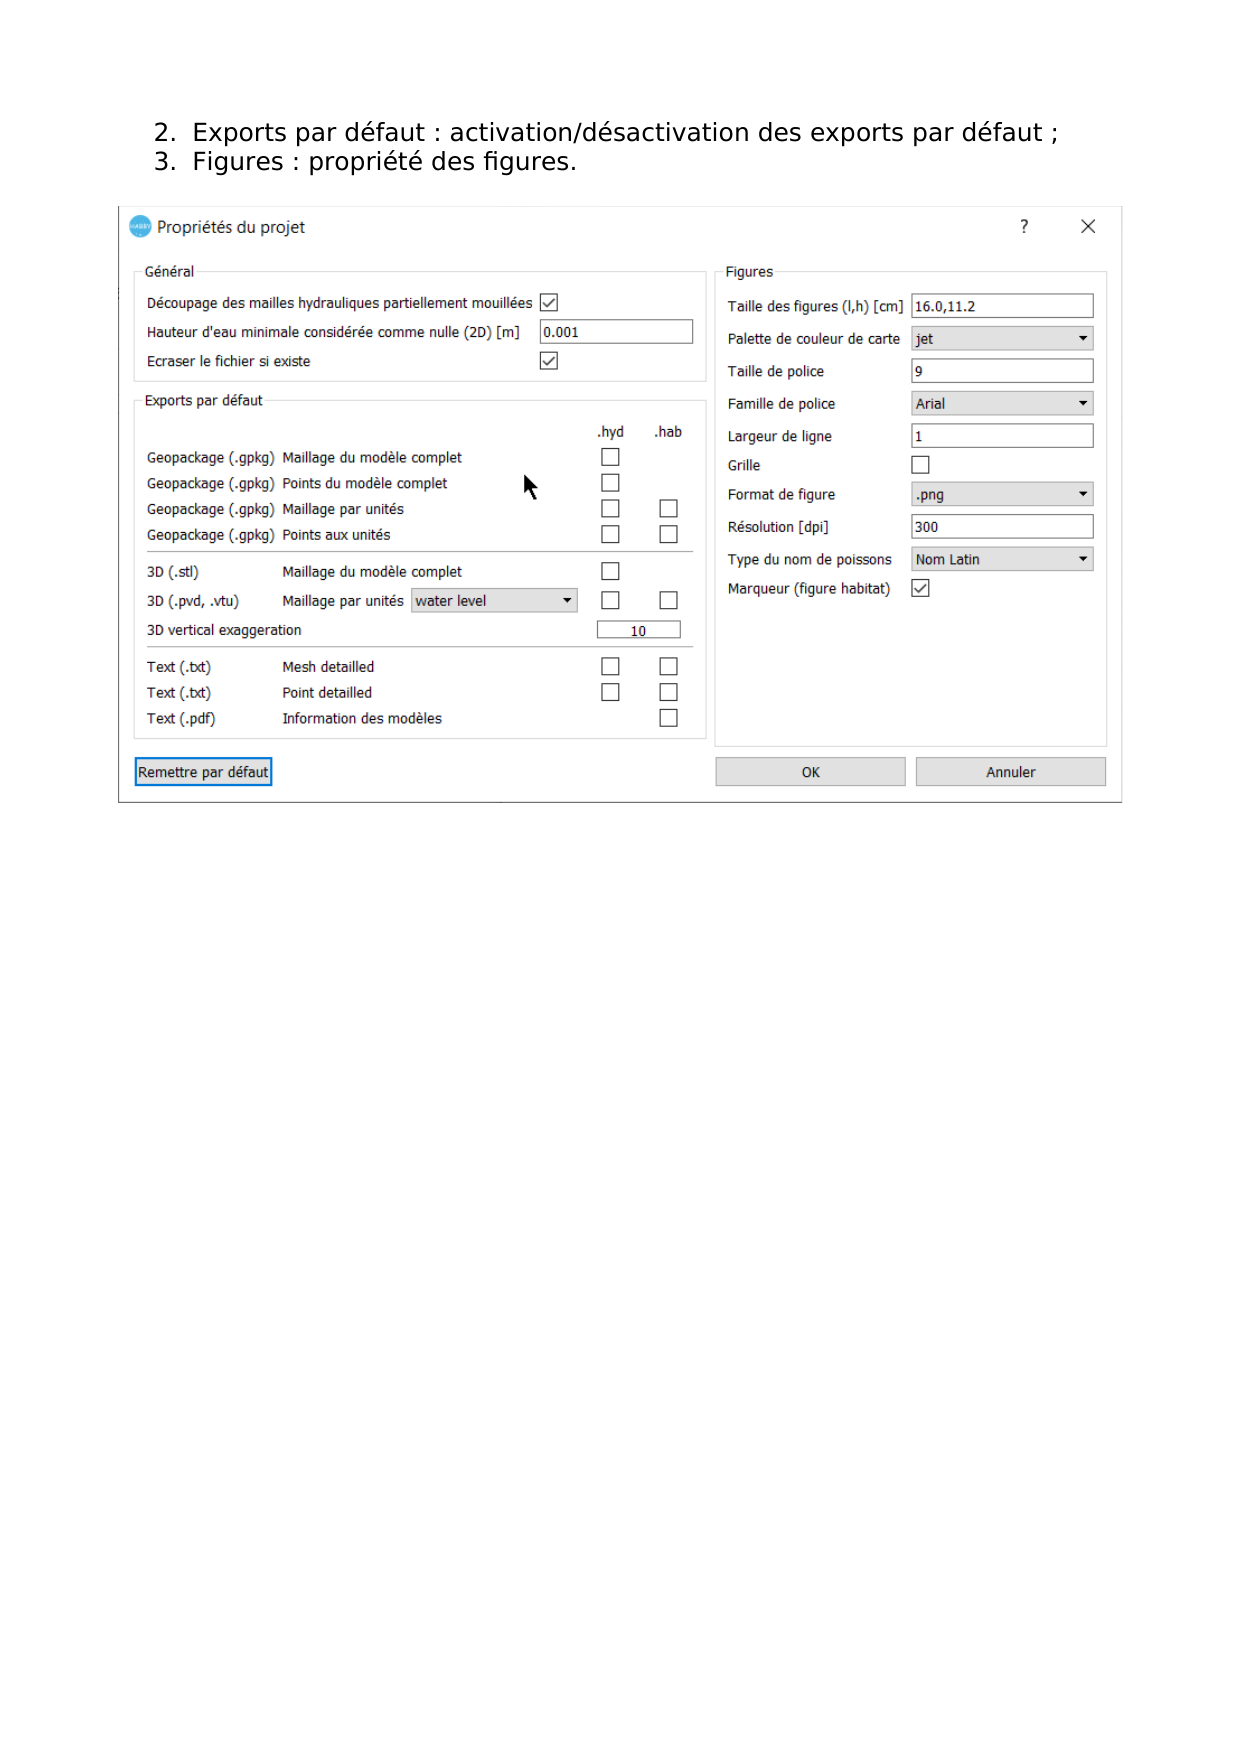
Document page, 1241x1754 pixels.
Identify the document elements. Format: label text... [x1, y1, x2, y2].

list Exports par défaut : activation/désactivation des exports par défaut ; [177, 118, 1122, 147]
picture [118, 206, 1123, 803]
list Figures : propriété des figures. [177, 147, 1122, 176]
